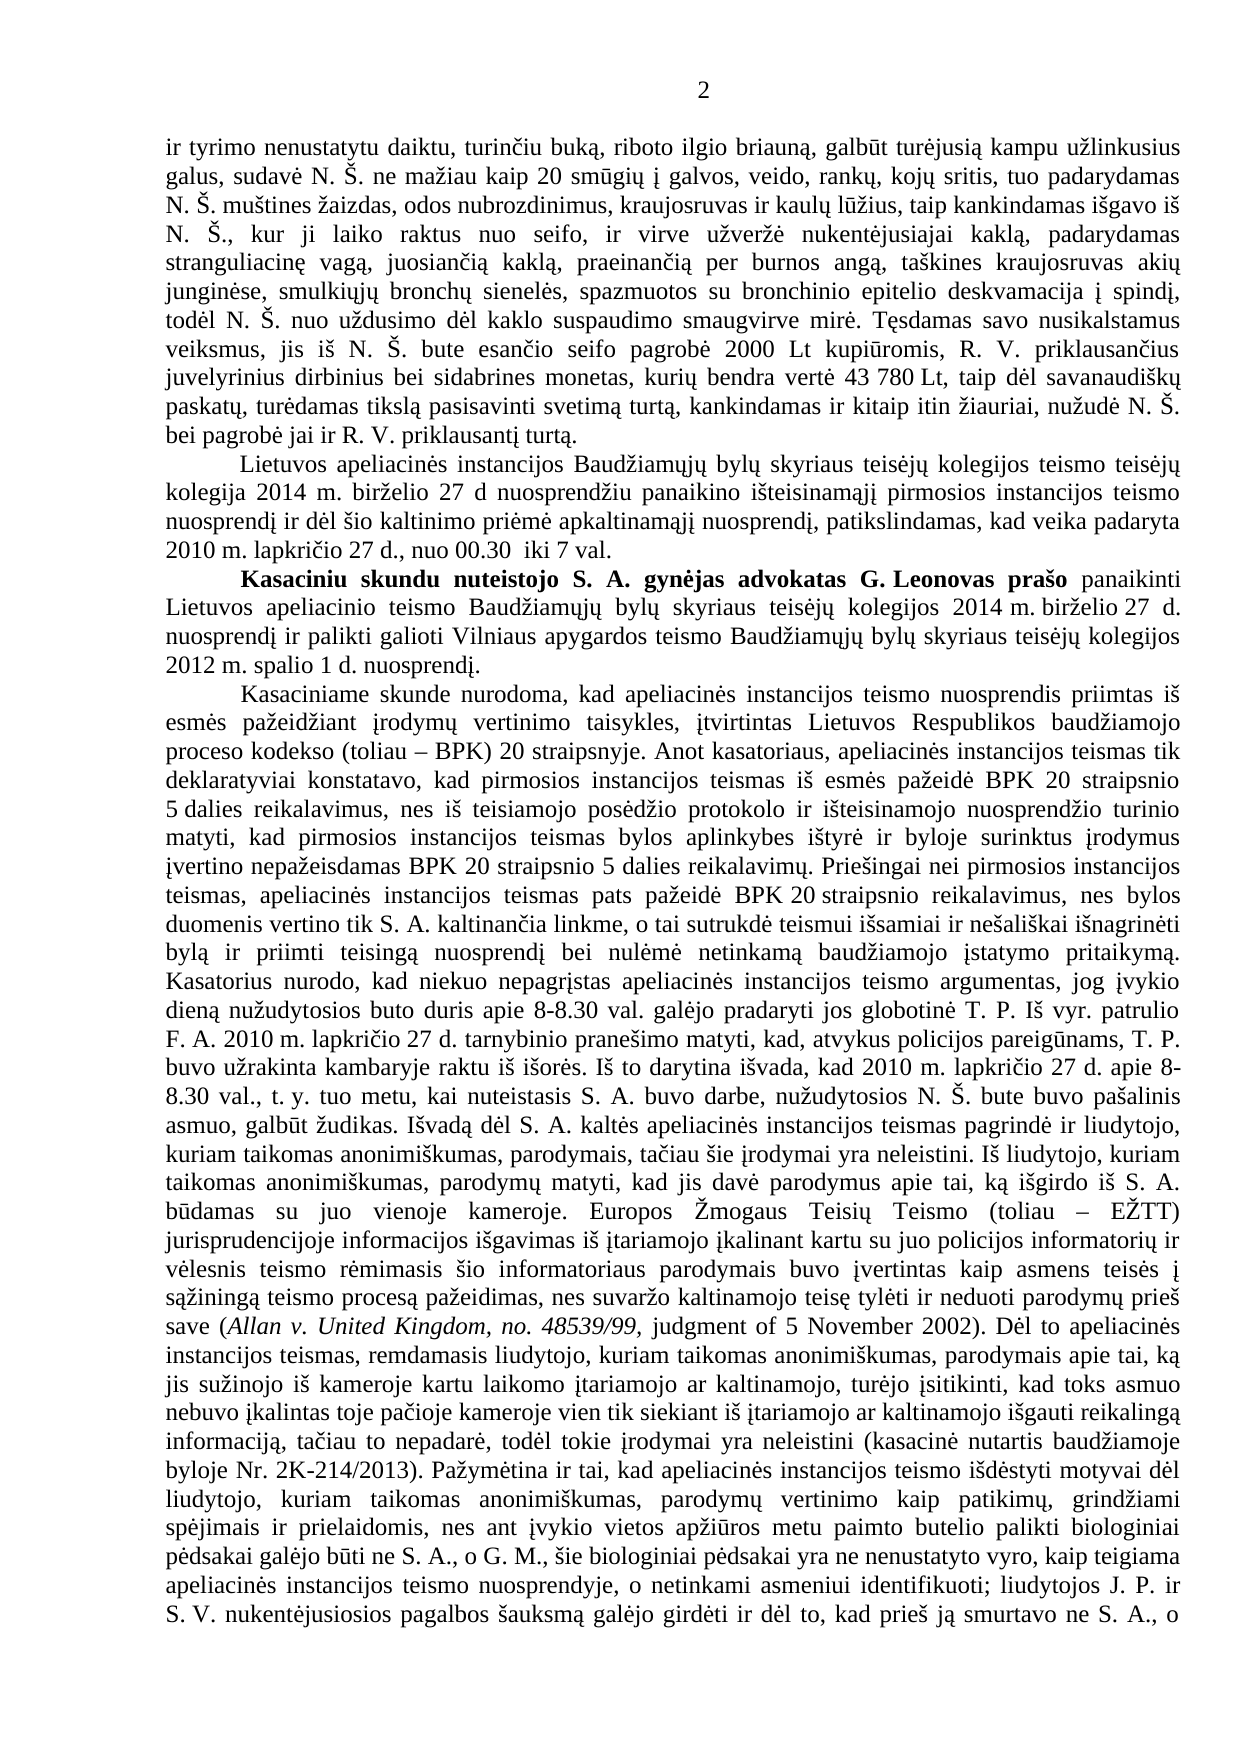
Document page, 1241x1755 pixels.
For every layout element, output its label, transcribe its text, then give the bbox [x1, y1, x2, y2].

text ir tyrimo nenustatytu daiktu, turinčiu buką, riboto ilgio briauną, galbūt turėjusią kampu užlinkusius galus, sudavė N. Š. ne mažiau kaip 20 smūgių į galvos, veido, rankų, kojų sritis, tuo padarydamas N. Š. muštines žaizdas, odos nubrozdinimus, kraujosruvas ir kaulų lūžius, taip kankindamas išgavo iš N. Š., kur ji laiko raktus nuo seifo, ir virve užveržė nukentėjusiajai kaklą, padarydamas stranguliacinę vagą, juosiančią kaklą, praeinančią per burnos angą, taškines kraujosruvas akių junginėse, smulkiųjų bronchų sienelės, spazmuotos su bronchinio epitelio deskvamacija į spindį, todėl N. Š. nuo uždusimo dėl kaklo suspaudimo smaugvirve mirė. Tęsdamas savo nusikalstamus veiksmus, jis iš N. Š. bute esančio seifo pagrobė 2000 Lt kupiūromis, R. V. priklausančius juvelyrinius dirbinius bei sidabrines monetas, kurių bendra vertė 43 780 Lt, taip dėl savanaudiškų paskatų, turėdamas tikslą pasisavinti svetimą turtą, kankindamas ir kitaip itin žiauriai, nužudė N. Š. bei pagrobė jai ir R. V. priklausantį turtą. [165, 132, 1181, 449]
text Lietuvos apeliacinės instancijos Baudžiamųjų bylų skyriaus teisėjų kolegijos teismo teisėjų kolegija 2014 m. birželio 27 d nuosprendžiu panaikino išteisinamąjį pirmosios instancijos teismo nuosprendį ir dėl šio kaltinimo priėmė apkaltinamąjį nuosprendį, patikslindamas, kad veika padaryta 2010 m. lapkričio 27 d., nuo 00.30 iki 7 val. [165, 449, 1181, 564]
text Kasaciniame skunde nurodoma, kad apeliacinės instancijos teismo nuosprendis priimtas iš esmės pažeidžiant įrodymų vertinimo taisykles, įtvirtintas Lietuvos Respublikos baudžiamojo proceso kodekso (toliau – BPK) 20 straipsnyje. Anot kasatoriaus, apeliacinės instancijos teismas tik deklaratyviai konstatavo, kad pirmosios instancijos teismas iš esmės pažeidė BPK 20 straipsnio 5 dalies reikalavimus, nes iš teisiamojo posėdžio protokolo ir išteisinamojo nuosprendžio turinio matyti, kad pirmosios instancijos teismas bylos aplinkybes ištyrė ir byloje surinktus įrodymus įvertino nepažeisdamas BPK 20 straipsnio 5 dalies reikalavimų. Priešingai nei pirmosios instancijos teismas, apeliacinės instancijos teismas pats pažeidė BPK 20 straipsnio reikalavimus, nes bylos duomenis vertino tik S. A. kaltinančia linkme, o tai sutrukdė teismui išsamiai ir nešališkai išnagrinėti bylą ir priimti teisingą nuosprendį bei nulėmė netinkamą baudžiamojo įstatymo pritaikymą. Kasatorius nurodo, kad niekuo nepagrįstas apeliacinės instancijos teismo argumentas, jog įvykio dieną nužudytosios buto duris apie 8-8.30 val. galėjo pradaryti jos globotinė T. P. Iš vyr. patrulio F. A. 2010 m. lapkričio 27 d. tarnybinio pranešimo matyti, kad, atvykus policijos pareigūnams, T. P. buvo užrakinta kambaryje raktu iš išorės. Iš to darytina išvada, kad 2010 m. lapkričio 27 d. apie 8-8.30 val., t. y. tuo metu, kai nuteistasis S. A. buvo darbe, nužudytosios N. Š. bute buvo pašalinis asmuo, galbūt žudikas. Išvadą dėl S. A. kaltės apeliacinės instancijos teismas pagrindė ir liudytojo, kuriam taikomas anonimiškumas, parodymais, tačiau šie įrodymai yra neleistini. Iš liudytojo, kuriam taikomas anonimiškumas, parodymų matyti, kad jis davė parodymus apie tai, ką išgirdo iš S. A. būdamas su juo vienoje kameroje. Europos Žmogaus Teisių Teismo (toliau – EŽTT) jurisprudencijoje informacijos išgavimas iš įtariamojo įkalinant kartu su juo policijos informatorių ir vėlesnis teismo rėmimasis šio informatoriaus parodymais buvo įvertintas kaip asmens teisės į sąžiningą teismo procesą pažeidimas, nes suvaržo kaltinamojo teisę tylėti ir neduoti parodymų prieš save (Allan v. United Kingdom, no. 48539/99, judgment of 5 November 2002). Dėl to apeliacinės instancijos teismas, remdamasis liudytojo, kuriam taikomas anonimiškumas, parodymais apie tai, ką jis sužinojo iš kameroje kartu laikomo įtariamojo ar kaltinamojo, turėjo įsitikinti, kad toks asmuo nebuvo įkalintas toje pačioje kameroje vien tik siekiant iš įtariamojo ar kaltinamojo išgauti reikalingą informaciją, tačiau to nepadarė, todėl tokie įrodymai yra neleistini (kasacinė nutartis baudžiamoje byloje Nr. 2K-214/2013). Pažymėtina ir tai, kad apeliacinės instancijos teismo išdėstyti motyvai dėl liudytojo, kuriam taikomas anonimiškumas, parodymų vertinimo kaip patikimų, grindžiami spėjimais ir prielaidomis, nes ant įvykio vietos apžiūros metu paimto butelio palikti biologiniai pėdsakai galėjo būti ne S. A., o G. M., šie biologiniai pėdsakai yra ne nenustatyto vyro, kaip teigiama apeliacinės instancijos teismo nuosprendyje, o netinkami asmeniui identifikuoti; liudytojos J. P. ir S. V. nukentėjusiosios pagalbos šauksmą galėjo girdėti ir dėl to, kad prieš ją smurtavo ne S. A., o [165, 679, 1181, 1627]
text Kasaciniu skundu nuteistojo S. A. gynėjas advokatas G. Leonovas prašo panaikinti Lietuvos apeliacinio teismo Baudžiamųjų bylų skyriaus teisėjų kolegijos 2014 m. birželio 27 d. nuosprendį ir palikti galioti Vilniaus apygardos teismo Baudžiamųjų bylų skyriaus teisėjų kolegijos 2012 m. spalio 1 d. nuosprendį. [165, 564, 1181, 679]
